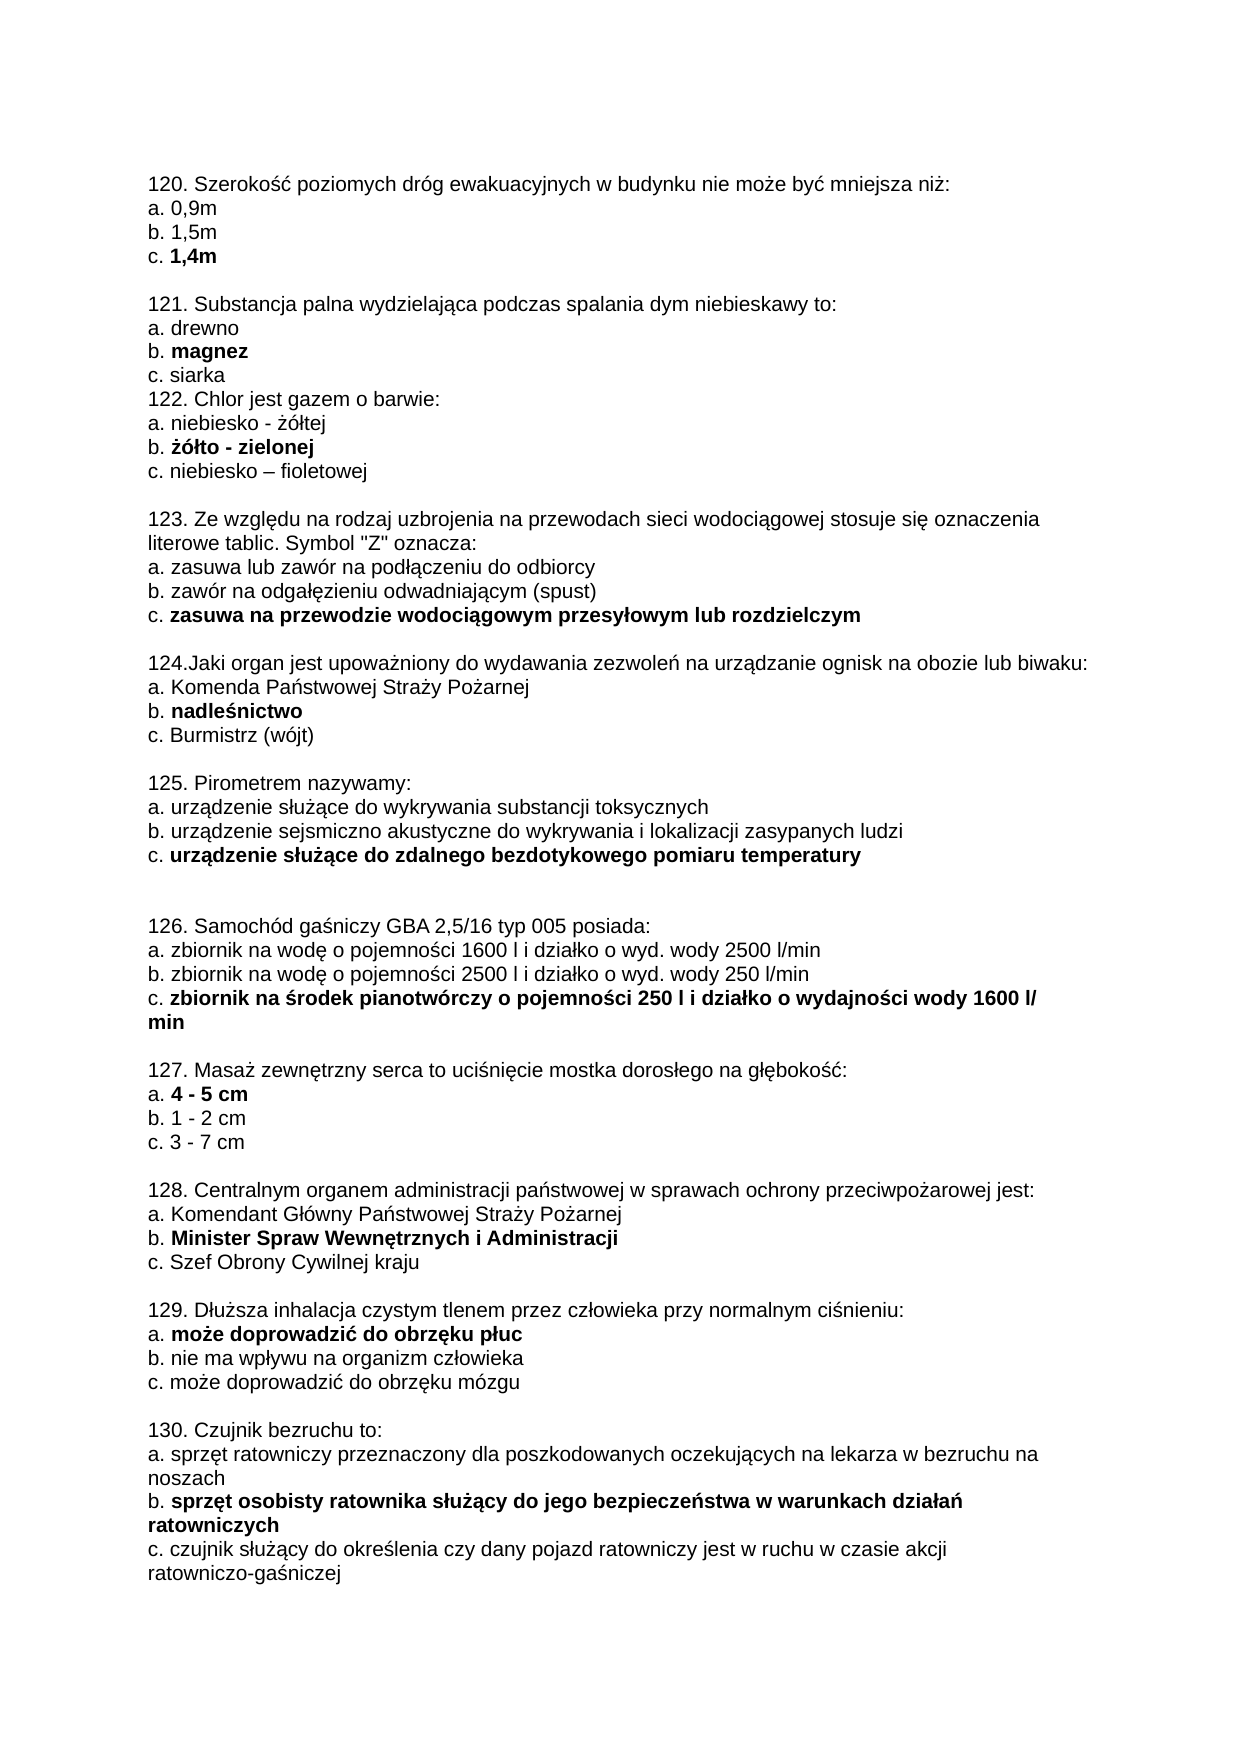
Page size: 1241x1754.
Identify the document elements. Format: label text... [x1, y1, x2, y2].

text 127. Masaż zewnętrzny serca to uciśnięcie mostka dorosłego na głębokość: [148, 1058, 1093, 1082]
text c. czujnik służący do określenia czy dany pojazd ratowniczy jest w ruchu w czasie akcji [148, 1537, 1093, 1561]
text a. urządzenie służące do wykrywania substancji toksycznych [148, 794, 1093, 818]
text c. 1,4m [148, 243, 1093, 267]
text 123. Ze względu na rodzaj uzbrojenia na przewodach sieci wodociągowej stosuje się oznaczenia [148, 507, 1093, 531]
text b. żółto - zielonej [148, 435, 1093, 459]
text 130. Czujnik bezruchu to: [148, 1417, 1093, 1441]
text c. niebiesko – fioletowej [148, 459, 1093, 483]
text a. Komendant Główny Państwowej Straży Pożarnej [148, 1202, 1093, 1226]
text a. Komenda Państwowej Straży Pożarnej [148, 675, 1093, 699]
text a. drewno [148, 315, 1093, 339]
text noszach [148, 1465, 1093, 1489]
text ratowniczo-gaśniczej [148, 1561, 1093, 1585]
text a. sprzęt ratowniczy przeznaczony dla poszkodowanych oczekujących na lekarza w bezruchu na [148, 1441, 1093, 1465]
text c. Szef Obrony Cywilnej kraju [148, 1250, 1093, 1274]
text min [148, 1010, 1093, 1034]
text c. Burmistrz (wójt) [148, 723, 1093, 747]
text a. zasuwa lub zawór na podłączeniu do odbiorcy [148, 555, 1093, 579]
text c. zbiornik na środek pianotwórczy o pojemności 250 l i działko o wydajności wody 1600 l/ [148, 986, 1093, 1010]
text literowe tablic. Symbol "Z" oznacza: [148, 531, 1093, 555]
text a. niebiesko - żółtej [148, 411, 1093, 435]
text 124.Jaki organ jest upoważniony do wydawania zezwoleń na urządzanie ognisk na obozie lub biwaku: [148, 651, 1093, 675]
text b. nie ma wpływu na organizm człowieka [148, 1346, 1093, 1369]
text b. sprzęt osobisty ratownika służący do jego bezpieczeństwa w warunkach działań [148, 1489, 1093, 1513]
text a. zbiornik na wodę o pojemności 1600 l i działko o wyd. wody 2500 l/min [148, 938, 1093, 962]
text b. 1,5m [148, 219, 1093, 243]
text a. może doprowadzić do obrzęku płuc [148, 1322, 1093, 1346]
text b. zawór na odgałęzieniu odwadniającym (spust) [148, 579, 1093, 603]
text b. zbiornik na wodę o pojemności 2500 l i działko o wyd. wody 250 l/min [148, 962, 1093, 986]
text 128. Centralnym organem administracji państwowej w sprawach ochrony przeciwpożarowej jest: [148, 1178, 1093, 1202]
text c. może doprowadzić do obrzęku mózgu [148, 1369, 1093, 1393]
text c. siarka [148, 363, 1093, 387]
text b. nadleśnictwo [148, 699, 1093, 723]
text b. magnez [148, 339, 1093, 363]
text 126. Samochód gaśniczy GBA 2,5/16 typ 005 posiada: [148, 914, 1093, 938]
text 129. Dłuższa inhalacja czystym tlenem przez człowieka przy normalnym ciśnieniu: [148, 1298, 1093, 1322]
text a. 0,9m [148, 196, 1093, 219]
text 125. Pirometrem nazywamy: [148, 771, 1093, 794]
text b. 1 - 2 cm [148, 1106, 1093, 1130]
text 121. Substancja palna wydzielająca podczas spalania dym niebieskawy to: [148, 291, 1093, 315]
text c. urządzenie służące do zdalnego bezdotykowego pomiaru temperatury [148, 842, 1093, 866]
text c. 3 - 7 cm [148, 1130, 1093, 1154]
text a. 4 - 5 cm [148, 1082, 1093, 1106]
text 120. Szerokość poziomych dróg ewakuacyjnych w budynku nie może być mniejsza niż: [148, 172, 1093, 196]
text c. zasuwa na przewodzie wodociągowym przesyłowym lub rozdzielczym [148, 603, 1093, 627]
text ratowniczych [148, 1513, 1093, 1537]
text b. Minister Spraw Wewnętrznych i Administracji [148, 1226, 1093, 1250]
text b. urządzenie sejsmiczno akustyczne do wykrywania i lokalizacji zasypanych ludzi [148, 818, 1093, 842]
text 122. Chlor jest gazem o barwie: [148, 387, 1093, 411]
